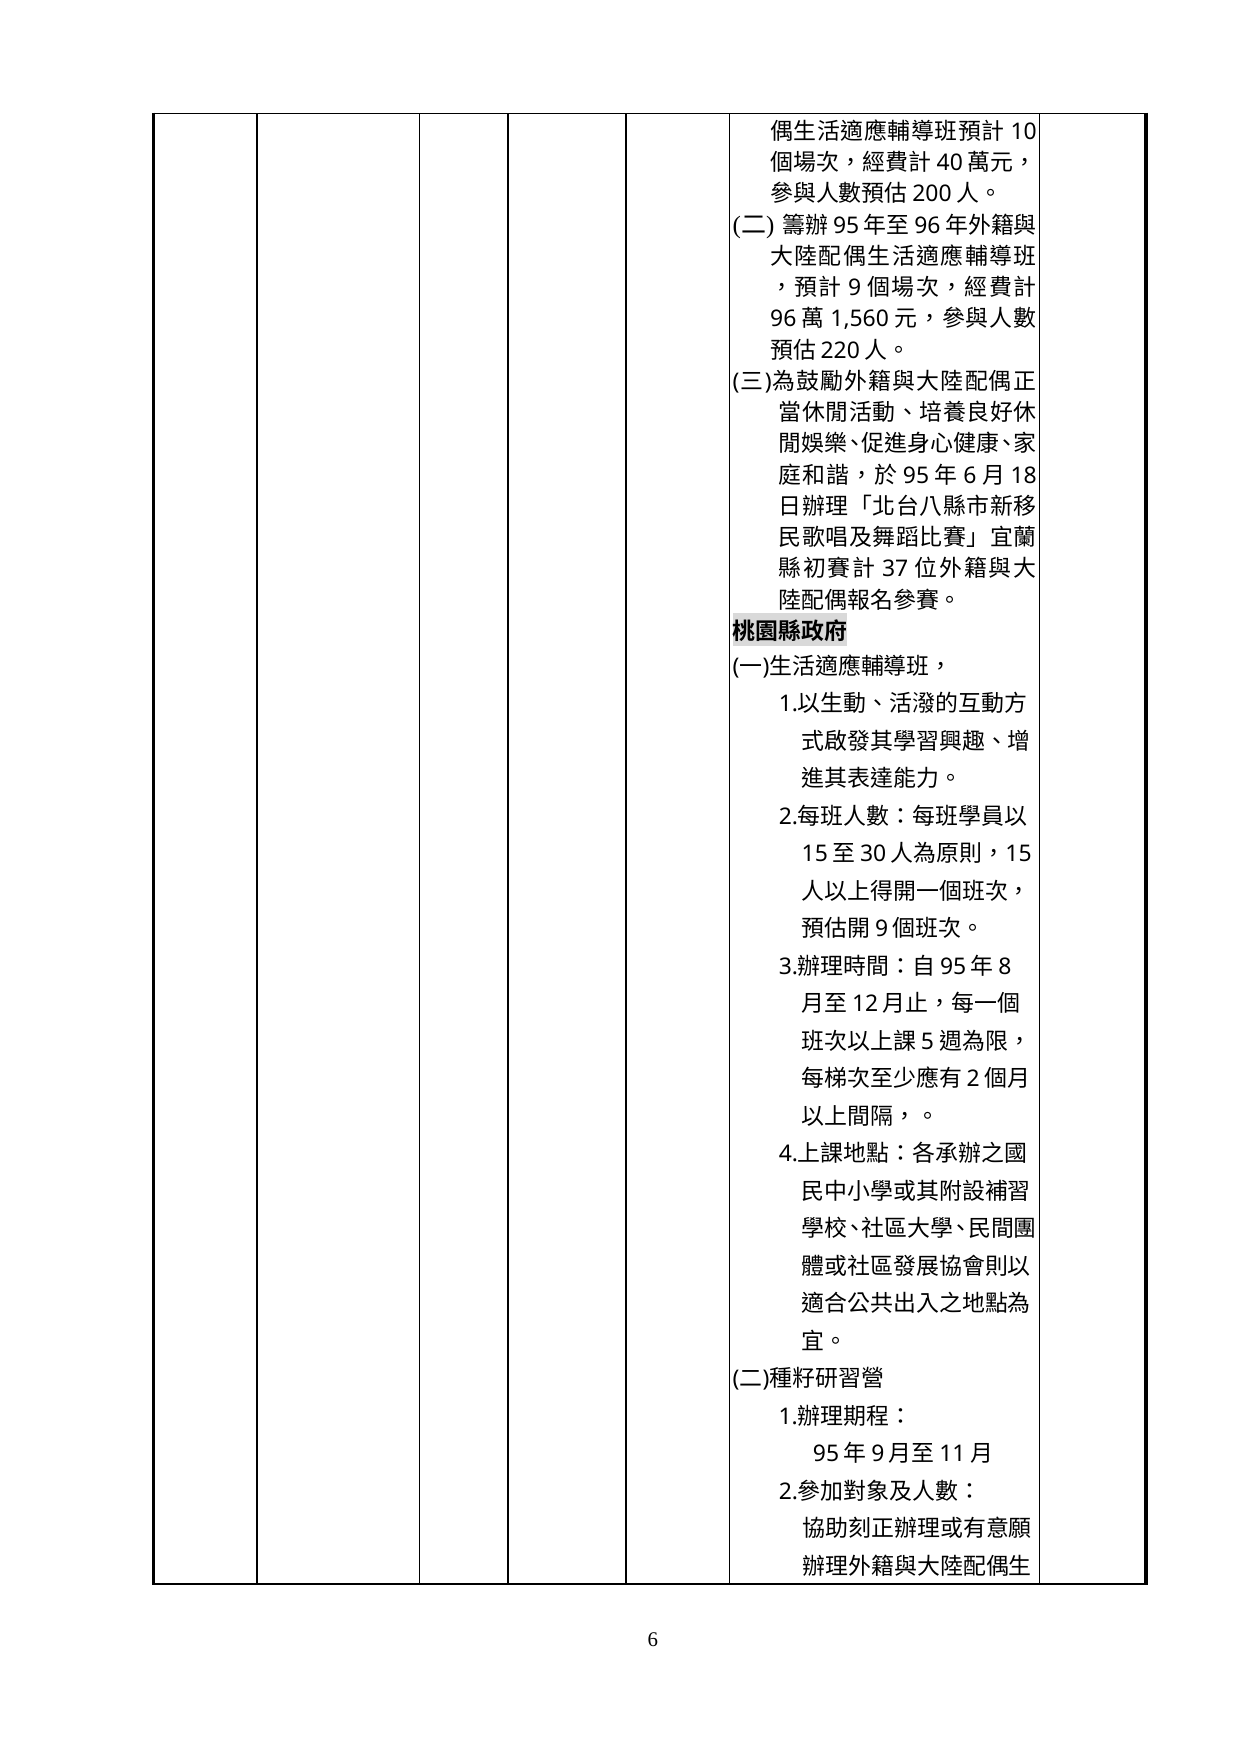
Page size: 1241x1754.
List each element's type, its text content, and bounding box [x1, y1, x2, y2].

table_cell [420, 114, 507, 1583]
table_cell [1040, 114, 1144, 1583]
table_cell [627, 114, 729, 1583]
table_cell [509, 114, 625, 1583]
table_cell [155, 114, 256, 1583]
table_cell [258, 114, 419, 1583]
table_cell 內政部 戶政司： 一、95年度編有補助地方政府辦理外籍與大陸配偶生活適應輔導事宜1,600萬元。 二、為加強辦理外籍配偶照顧輔導措施，由本部會同教育部組成「外籍配偶生活輔導、語言學習及子女課後照顧實施計畫工作小組」，並於95年6月15日、7月14日、9月8日分別召開第1次、第2次及第1次檢討會議暨工作小組第3次會議工作小組會議，本部簡常務次長太郎及教育部吳常務次長財順共同主持，邀請各直轄市、縣（市）政府代表及工作小組成員與會。另為了解地方政府執行情形及協助排除困難，第1次實地訪視預定於95年10月辦理。 三、為配合移民署成立作業，故將中外聯姻生活輔導種籽研習營之時程延至95年12月中旬辦理。 社會司：結合民間團體辦理「外籍與大陸配偶生活適應輔導班」計畫，95年1月至6月計補助64案，經費計699萬7,200元。 陸委會 95年1月至6月本會委託中華救助總會辦理： 一、2期「大陸配偶生活輔導營」：計54人參加，大陸配偶對此生活成長營一致表示內容充實獲益良多。 二、3場次「大陸配偶法令說明會」：其中苗栗縣2場次300人，南投縣1場次150人，大陸配偶對辦理此說明會均表示肯定及支持 。 三、2期「新移民輕鬆學上網」：計學員60名，於中華職業訓練中心開班授課。大陸配偶尤其係「團聚」、「依親居留」身分者，亦可受惠參訓，均深表感念有此學習機會；並經課程結束問卷調查分析，總體之和逾3/4學員答滿意以上程度。 四、3月至11月計9場次「關懷在台大陸配偶生活成長講座」。 勞委會 一、公立就業服務機構配合轄區直轄市及縣市政府於辦理識字班、生活適應班、機車考照班、汽車駕訓班、社區大學等各類班別時，說明就業服務與職業訓練等。 二、95年1月至6月配合縣市政府辦理前開班別，說明外籍與大陸配偶如何就業及參訓管道等，計33場，外籍與大陸地區配偶計370人參加。 退輔會 一、由本會派員，巡迴各縣、市服務機構，辦理照顧輔導說明及座談，並邀請各地方政府派員參加，結合擴大社會資源共享，以生活輔導、婚姻諮商及法令說明為重點方向，鼓勵熱烈參與，期使促成家庭和諧，縮短文化適應期，以保障及維護自身權益。95年1月至6月已辦理13場次計有2,452人參加。 二、配合中華救助總會辦理95年度「大陸配偶法令說明會」。1月至6月計協辦2場次，概有榮民、眷70餘人參加。 三、為精進照顧輔導措施及順利推展工作，針對本會各服務及安養機構業管人員，於95年5月與6月，分兩梯次召訓各服務副首長、安養機構社工室主任與承辦人，共計129人，同時並邀請陸委會及境管局協助，採集中統一講解、討論及座談方式辦理工作幹部講習，藉以熟悉現行相關法令規定，統一相關作業規定及作法，以落實照顧輔導政策，促使儘早融入我國社會生活環境。 臺北市政府 (一)南港區戶政事務所於95年1月份及4月份假本市新移民會館（南港區）開辦第1、2期「新移民台語研習班」，計招收65位學員，研習時數30小時，結業後並頒發內政部「外籍人士上課時數證明」及本府民政局「研習證明書」。 (二)內湖區戶政事務所於95年上半年度假本市新移民會館（南港區）開辦3期「新移民國語研習班」，總計招收89位學員，研習時數30小時，結業後並頒發內政部「外籍人士上課時、數證明」及本府民政局「研習證明書」。 (三)文山區第一戶政事務所於95年2月份假本市新移民會館辦理「新移民泰語研習班」，計招收30位學員，招收對象係與新移民結婚之本市市民及其3親等內之親屬或服務新移民之行政機關人員、教師、社工員等。 (四)士林區公所於95年2月及6月份開辦第12、13期「新移民生活適應班」，計有來自越南、泰國、印尼、歐美國家等國家134名學員報名，除學習語文外，另輔以生活適應、風土民情介紹及戶外教學等課程。 (五)北投區戶政事務所於95年2月份開辦「新移民生活成長營」（外籍學員班），計招收40位學員，其課程包括語言(國、台語)訓練、烹飪、手工藝、文化民俗及認識環境、生育及優生保健、居留及設籍、戶政法令及社福教育資源介紹等輔導課程等。 (六)民政局於95年3月份首次開辦「飄洋過海 彩繪人生─新移民表演工作坊」，計招收17位學員，協助新移民接觸多元文化教育研習，以提升其社會參與並鼓勵參與社團及公共事務。 (七)松山區戶政事務所於95年5月份假新移民會館（南港區）開辦「新移民生活成長營」（大陸學員班），計招收25位學員，其課程包括生活化本國語言訓練、手工藝、文化習俗及風俗民情介紹、生育及優生保健、居留及設籍等內容 高雄市政府 一、社會局：結合高雄市基督教家庭服務協會辦理「外籍配偶生活安全教育課程」。自5月26日起至6月底止，假前鎮基督長老教會及本市婦女館辦理，共有102位外籍配偶參與。課程內容包含機(汽)車考照、家庭暴力防治及愛滋病防治等課程。已辦畢2班，每班上課時數共18小時。 二、民政局: (一)完成95年度生活適應輔導班規劃：預計於8月至10月開辦14班；11月至12月開辦12班，於本市各行政區辦理，預期招收500至550人 (二)規劃外籍配偶遠距空中教學腳本，以協助無法到教學場所參與學習的外籍配偶，經由收視公共電視頻道或自主學習教學光碟、廣播錄音帶，完成居家學習，以協助外籍配偶取得歸化國籍之基本識字能力及具備國民基本常識。 臺北縣政府 一、民政局：規劃於95年7月至9月間辦理「94年度外籍與大陸配偶生活適應輔導班」，其課程內容包括：居留與國籍取得、優生保健與子女教養、婦幼人身安全、才藝與烹飪教學、地方風俗民情介紹等，使能順利融入我國生活環境，共創多元文化社會，並避免因適應不良而衍生之各種家庭與社會問題。 二、社會局：補助公所及民間團體辦理新住民聯誼活動及社會融入課程，95年截至目前共計補助11案，受惠人數計600人。 宜蘭縣政府 民政局： 籌辦95年外籍與大陸配偶生活適應輔導班預計10個場次，經費計40萬元，參與人數預估200人。 籌辦95年至96年外籍與大陸配偶生活適應輔導班，預計9個場次，經費計96萬1,560元，參與人數預估220人。 (三)為鼓勵外籍與大陸配偶正當休閒活動、培養良好休閒娛樂、促進身心健康、家庭和諧，於95年6月18日辦理「北台八縣市新移民歌唱及舞蹈比賽」宜蘭縣初賽計37位外籍與大陸配偶報名參賽。 桃園縣政府 (一)生活適應輔導班， 1.以生動、活潑的互動方式啟發其學習興趣、增進其表達能力。 2.每班人數：每班學員以15至30人為原則，15人以上得開一個班次，預估開9個班次。 3.辦理時間：自95年8月至12月止，每一個班次以上課5 週為限，每梯次至少應有2個月以上間隔，。 4.上課地點：各承辦之國民中小學或其附設補習學校、社區大學、民間團體或社區發展協會則以適合公共出入之地點為宜。 (二)種籽研習營 1.辦理期程： 95年9月至11月 2.參加對象及人數： 協助刻正辦理或有意願辦理外籍與大陸配偶生活適應輔導方案之單位人員、志工及授課教師，3場預計300人。 3.地點：桃園縣南區（南 區青年活動中心）、北區（婦女館）、桃園縣政府各1場 4.預期效益： (1)培養本縣辦理生活適應輔導活動之種籽人員。 (2)期服務單位能設計在地化之服務方案。 新竹縣政府 本（95）年度業獲內政部補助經費50萬元，另自籌經費30萬元，委請縣轄中正、竹東、三重、石光、新城、新湖、山崎、北埔等學校辦理「外籍與大陸配偶生活適應輔導班」，總計11班次，課程內容為日常生活資訊介紹、語文學習、衛生保健知識、法律常識、交通安全教育、風俗民情、親職教育、兩性教育等，陸續開課中。 苗栗縣政府 本年度「外籍配偶生活適應輔導班」預計開設16班，正委由本縣各國小招生中。 彰化縣政府 一、95年3月陳報「申請補助外籍配偶生活適應輔導初級班計畫書」暨「申請補助外籍配偶生活適應輔導進階班計畫書」二種，獲內政部補助新臺幣80萬元整。 二、95年5月檢具相關文件送部辦理請款事宜。 三、擬訂本縣95年「外籍配偶生活適應輔導初級班暨進階班實施計畫」函轉各戶政事務所據以辦理，訂於彰化、員林、秀水、埤頭等地區各開辦1班，計初級班4班、進階班4班。 四、迄95年6月底秀水班課程結束，初級班結業人數42人，進階班結業人數43人，執行經費共計新台幣20萬元。 五、95年6月轉頒內政部「外籍配偶生活輔導、語言學習及子女課後照顧實施計畫」。 六、95年6月陳報辦理「外籍配偶生活輔導、語言學習及子女課後照顧實施計畫」服務窗口一覽表。 七、95年6月函請村里幹事訪查轄內外籍配偶參加生活輔導班意願。 八、95年6月函報「辦理外籍配偶生活輔導申請補助計畫書」。 南投縣政府 一、95年度內政部補助50萬元納入預算之外籍與大陸配偶照顧輔導計畫由社會局承辦刻正辦理撥款中，依計畫預定7月起開設5班。 二、因應外配基金補助本府170萬9,440元辦理「外籍配偶生活輔導班」6月份起以電話及網路、縣政頻道、新聞，並深入外籍配偶家庭積極宣導規劃本縣辦理計畫，將於95年7月1日起至96年5月10日止陸續開設16班次。 雲林縣政府 本縣家庭教育中心於95年3月至6月補助石榴國小等10所學校辦理「外籍配偶子女成長團體」活動，活動內容主題主要以增進外籍配偶子女自我概念、親子溝通、生涯規劃為主軸，共計64場次。 嘉義縣政府 一、訂定本縣95年度外籍與大陸配偶生活適應輔導事宜，包括生活適應輔導班、種籽研習班、推廣多元化活動3項計畫，業經內政部同意補助在案，並預定於7月至12月間辦理，參與受益人數約980人。 二、提報外籍配偶照顧輔導基金辦理外籍配偶生活輔導班申請補助計畫，業獲核定，預定於95年7月至96年5月間開辦18班，受益人數540人。 三、辦理生活適應輔導班計4班，計1,460人次受益。 臺南縣政府 一、關廟、隆田及鹽水等3所國小辦理外籍與大陸配偶生活適應輔導班。 二、已輔導本縣16個社會福利單位於本縣14鄉鎮開辦18個「外籍配偶生活適應輔導班」，提供外籍與大陸配偶識字教學、語言訓練、台灣民俗與文化介紹、親職教育、衛生醫療優生保健、法律諮詢、家庭暴力防治、人身安全相關服務資源網絡等，受益人數329人。 高雄縣政府 一、社會局： (一)生活適應輔導班：扶植本縣25個社區/社團開辦生活適應輔導31班，約1萬2,000人次參與。 (二)辦理外籍配偶及大陸配偶種籽服務人員培訓，提供外籍配偶家庭成員家庭服務，共辦理4場次，135人次參與。 (三)外籍配偶及大陸配偶種籽通譯大使培訓，共6場次，80人次參與。 二、衛生局:95年1月至6月配合生活適應輔導班及其他集會時加入保健教育課程計12場351人。 花蓮縣政府 一、自5月16日起分北、中、南三區開辦5班外籍配偶生活適應輔導，上課地點分別於基督教女青年會、壽豐牛犁社區、光復社教站、瑞穗國小、富里國中等地方舉行；課程內容包括語文學習、法律常識、衛生保健宣導、風俗民情、親職教育、兩性教育、日常生活資訊介紹等，上課時數共計152小時；瑞穗國小已於6月22日結束24小時輔導課程，27日舉辦結業典禮，學員24名，14名各獲縣長全勤獎精美羊毛被乙份。 二、 6月3日辦理「無菸花蓮-有氣花蓮」健走活動，參加人數約計2,000人（以通知單函邀3,510名外籍配偶參加，參加人數約計300人）。 三、95年度補助花蓮縣基督教女青年會辦理「外籍配偶生活適應成長班~初級班、進階班」，辦理時間3月至6月合計18週，每週一、三、五晚上7時至9時；上課地點：花蓮縣基督教女青年會第二會館（南洋姊妹學苑）上課時數共計104小時 澎湖縣政府 一、本（95）年度為落實外籍配偶照顧輔導措施，向內政部爭取補助經費新台幣30萬元，預計開辦外籍配偶（含大陸配偶）生活適應輔導班4班，分別由西嶼鄉婦女會及湖西鄉、白沙鄉、七美鄉公所承辦。輔導對象為本縣辦妥結婚登記且已入境停留、居留或定居之外籍與大陸配偶，約計90人；輔導計畫業已完成審核程序，並將自7月陸續開班，預定於同年10月底以前完成。 二、另依內政部「外籍配偶生活輔導、語言學習及子女課後照顧實施計畫」，由外籍配偶照顧輔導基金補助本縣辦理外籍配偶生活輔導班3班，計新台幣32萬520元整；承辦單位為西嶼鄉、望安鄉及七美鄉公所。辦理期程至96年5月止，目前刻正依計畫辦理訪查中。 金門縣政府 一、95年4月22日由本府婦女福利服務中心辦理「新移民女性生活成長活動」內容包括演講比賽與技藝研習，參加人數及眷屬共計100人。 二、95年度「外籍與大陸配偶生活適應輔導班」己奉 核定開辦5班在案，預定於7月份陸續招生開課。 三、95年5月2日假社會福利館辦理新移民女性生活成長活動，期以加強地區新移民女性照顧與服務，協助適應地區民俗風情，透過國語演講比賽及技藝研習，鼓勵新移民女性展現自我表達的自信，積極融入本土化生活，促進家庭和樂幸福。 基隆市政府 於95年6月26日至8月31日假本市光隆職校辦理外籍與大陸配偶生活適應輔導班3班，學員共計90名。 新竹市政府 95年1月至5月辦理外籍配偶生活適應輔導活動： 一、外籍配偶家族包胖水餃比賽：活動日期5月6日，人數為400人。 二、客家生活初體驗：活動日期5月7日，人數為120人。 三、親職講座：活動日期5月9日，人數為80人。 四、衛生講座：活動日期5月17日，人數為80人。 五、兩性關係講座：活動日期5月18日，人數為80人 六、新移民家庭生態研習：活動日期5月21日，人數為160人。 以上活動均由外籍配偶與家屬共同參與，受到外籍配偶與家屬之肯定，報名人數超出原有之規劃，有助於外籍配偶融入社區生活及增進家庭親子關係，達到共創和諧社會之目的 臺中市政府 95年7月至10月間，預計由本府委請本市各社區大學，辦理共5班次的外籍與大陸配偶生活適應輔導班及2梯次外籍配偶機車駕照輔導考照班。 嘉義市政府 一、設計「外籍與大陸配偶生 活輔導課程參加意願調查表」880份，請里幹事就轄區外籍配偶實際訪查、鼓勵參與本府各局室開辦之多元生活輔導課程。 二、自6月26日起上網公開招標，預訂於7月12日辦理投標廠商評審會，評審優勝廠商承攬本府「95年外籍與大陸配偶生活適應輔導班」，預計將於7月至11月間開辦、分三班招生90人 三、新住民家庭服務中心已於95年6月17日至9月16日（每週六）東區興村教會辦理「新住民婦女生活適應輔導班」，服務約為450人次。 臺南市政府 已於95年5月2日及4日分別於安平區及安南區開辦2班輔導班，受益人數(含家屬共約50人) [730, 114, 1039, 1583]
